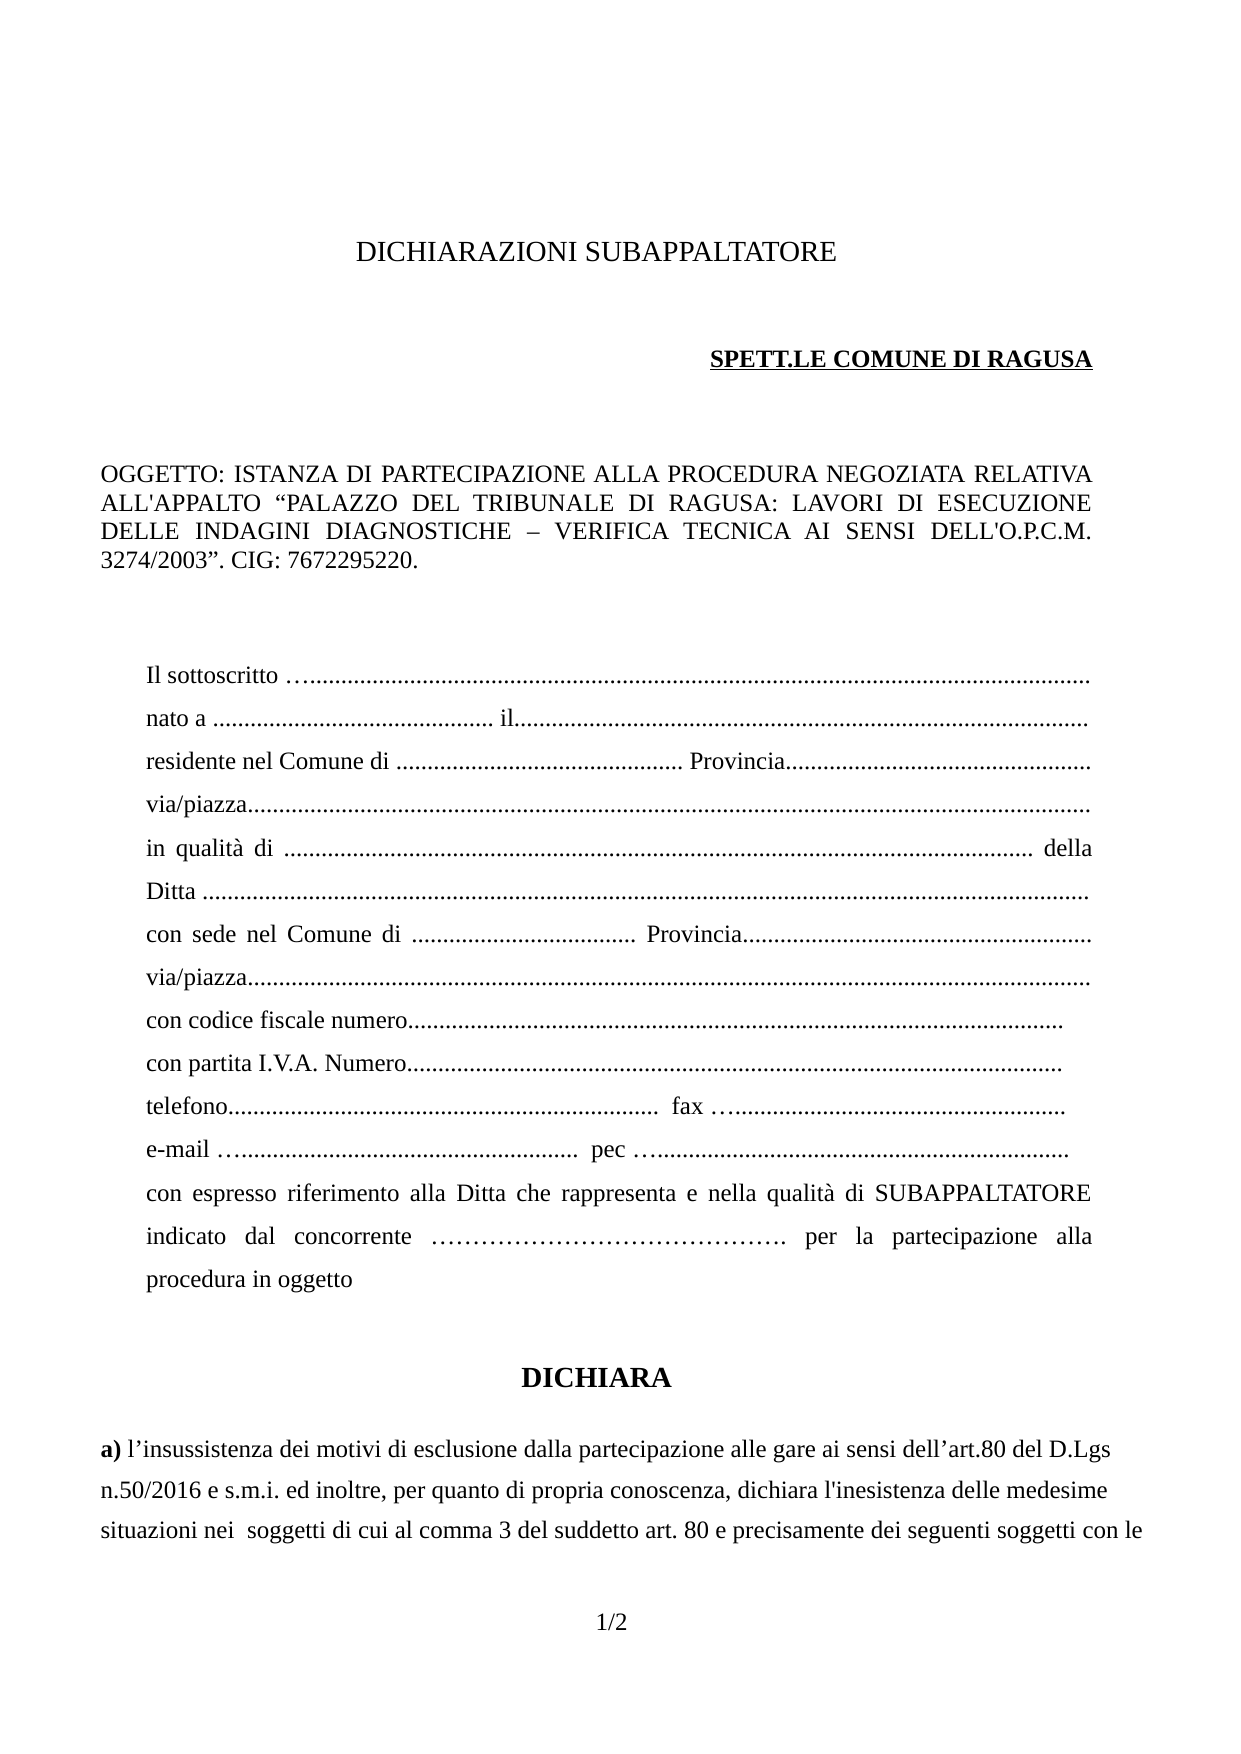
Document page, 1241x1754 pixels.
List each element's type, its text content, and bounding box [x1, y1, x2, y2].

text Il sottoscritto …............................................................................................................................. [146, 660, 1093, 689]
text con sede nel Comune di .................................... Provincia........................................................ via/piazza....................................................................................................................................... [146, 919, 1093, 991]
text con partita I.V.A. Numero......................................................................................................... [146, 1048, 1093, 1077]
text nato a ............................................. il............................................................................................ [146, 703, 1093, 732]
text OGGETTO: ISTANZA DI PARTECIPAZIONE ALLA PROCEDURA NEGOZIATA RELATIVA ALL'APPALTO “PALAZZO DEL TRIBUNALE DI RAGUSA: LAVORI DI ESECUZIONE DELLE INDAGINI DIAGNOSTICHE – VERIFICA TECNICA AI SENSI DELL'O.P.C.M. 3274/2003”. CIG: 7672295220. [100, 459, 1093, 574]
text DICHIARA [100, 1360, 1093, 1393]
text SPETT.LE COMUNE DI RAGUSA [100, 344, 1093, 373]
text a) l’insussistenza dei motivi di esclusione dalla partecipazione alle gare ai sensi dell’art.80 del D.Lgs n.50/2016 e s.m.i. ed inoltre, per quanto di propria conoscenza, dichiara l'inesistenza delle medesime situazioni nei soggetti di cui al comma 3 del suddetto art. 80 e precisamente dei seguenti soggetti con le [100, 1434, 1152, 1555]
text con espresso riferimento alla Ditta che rappresenta e nella qualità di SUBAPPALTATORE indicato dal concorrente ……………………………………. per la partecipazione alla procedura in oggetto [146, 1178, 1093, 1293]
text e-mail …...................................................... pec ….................................................................. [146, 1134, 1093, 1163]
text telefono..................................................................... fax …..................................................... [146, 1091, 1093, 1120]
text con codice fiscale numero......................................................................................................... [146, 1005, 1093, 1034]
text via/piazza....................................................................................................................................... [146, 789, 1093, 818]
text DICHIARAZIONI SUBAPPALTATORE [100, 234, 1093, 267]
text in qualità di ........................................................................................................................ della Ditta .............................................................................................................................................. [146, 833, 1093, 904]
text residente nel Comune di .............................................. Provincia................................................. [146, 746, 1093, 775]
